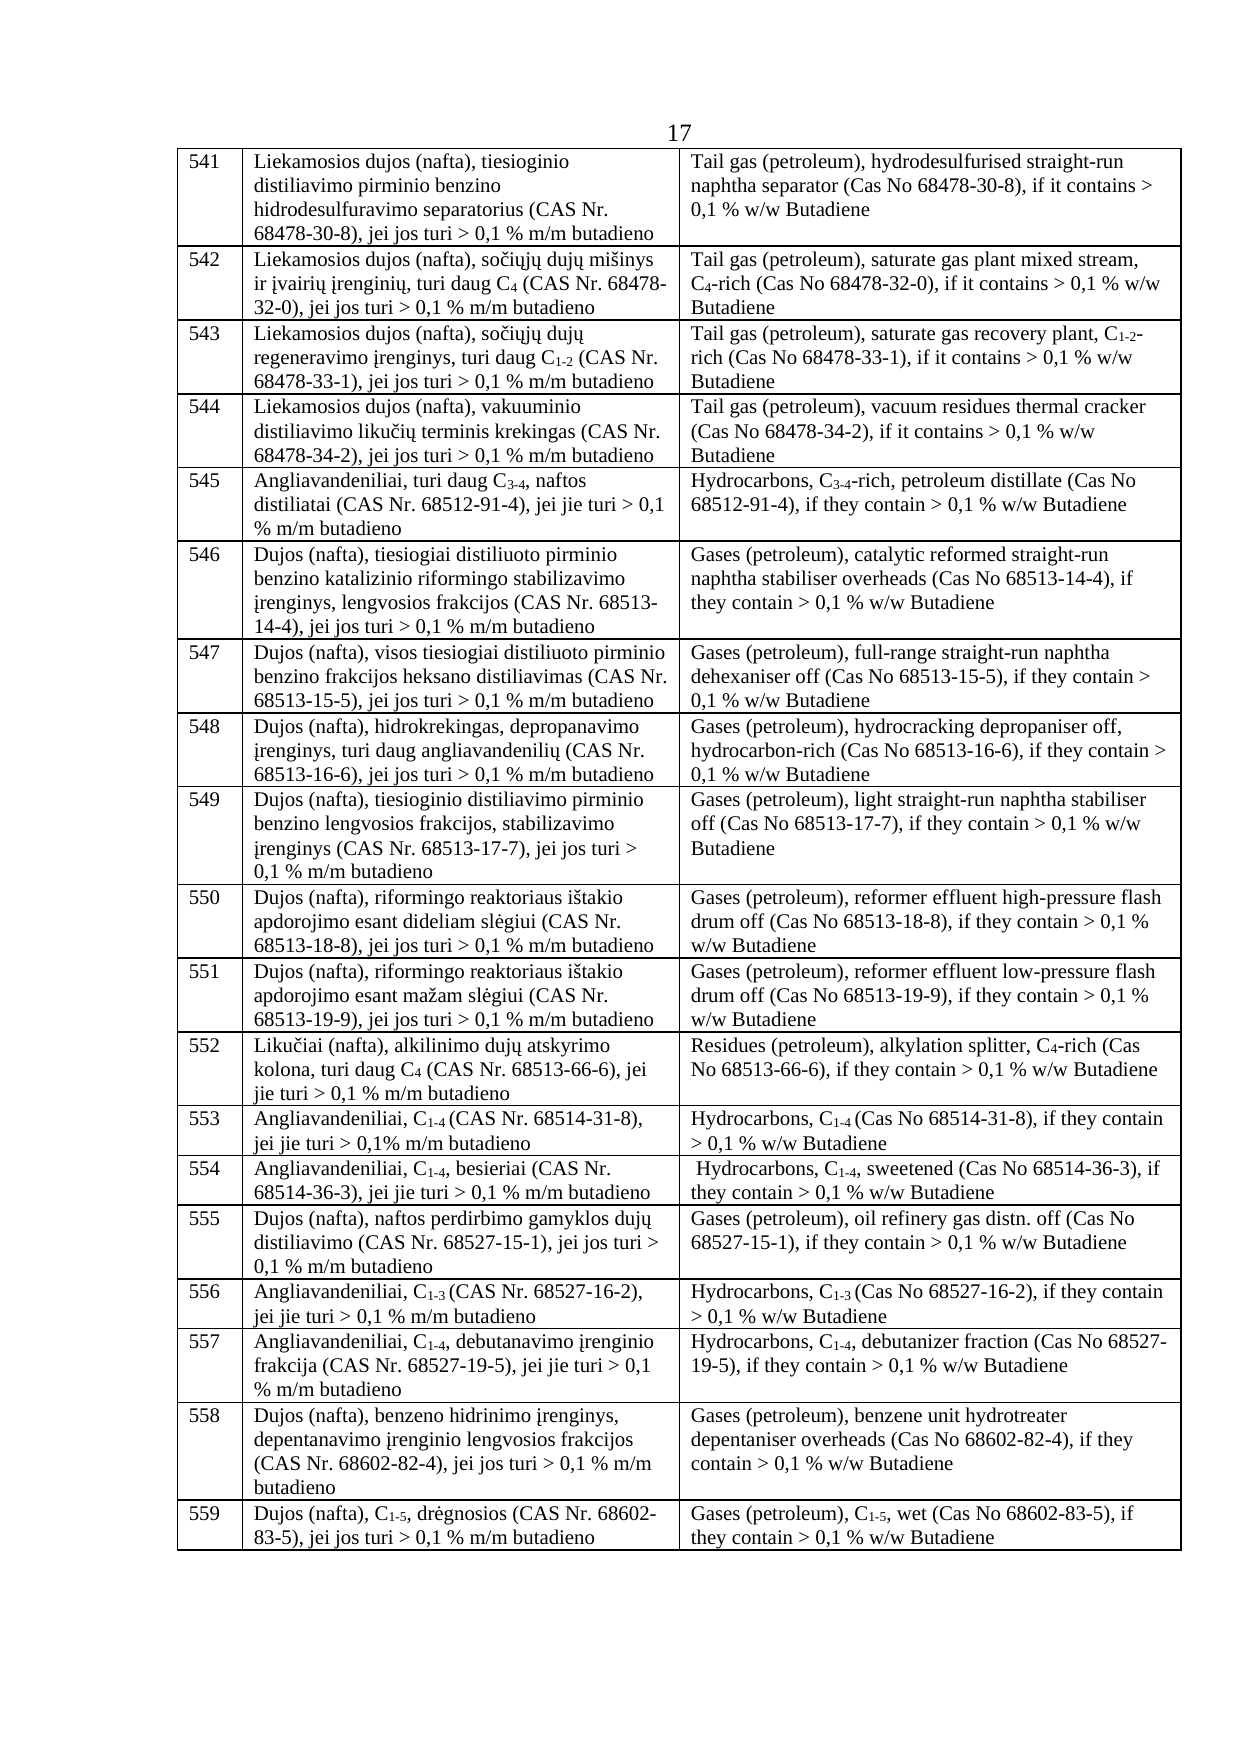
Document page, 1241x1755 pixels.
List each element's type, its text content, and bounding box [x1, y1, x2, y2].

table_cell Gases (petroleum), benzene unit hydrotreater depentaniser overheads (Cas No 68602-82-4), if they contain > 0,1 % w/w Butadiene [680, 1403, 1180, 1499]
table_cell Dujos (nafta), riformingo reaktoriaus ištakio apdorojimo esant dideliam slėgiui (CAS Nr. 68513-18-8), jei jos turi > 0,1 % m/m butadieno [243, 885, 679, 957]
table_cell Dujos (nafta), benzeno hidrinimo įrenginys, depentanavimo įrenginio lengvosios frakcijos (CAS Nr. 68602-82-4), jei jos turi > 0,1 % m/m butadieno [243, 1403, 679, 1499]
table_cell Dujos (nafta), riformingo reaktoriaus ištakio apdorojimo esant mažam slėgiui (CAS Nr. 68513-19-9), jei jos turi > 0,1 % m/m butadieno [243, 959, 679, 1031]
table_cell Hydrocarbons, C3-4-rich, petroleum distillate (Cas No 68512-91-4), if they contain > 0,1 % w/w Butadiene [680, 468, 1180, 540]
table_cell 545 [178, 468, 242, 540]
table_cell Angliavandeniliai, C1-4, besieriai (CAS Nr. 68514-36-3), jei jie turi > 0,1 % m/m butadieno [243, 1156, 679, 1204]
table_cell Hydrocarbons, C1-4, debutanizer fraction (Cas No 68527-19-5), if they contain > 0,1 % w/w Butadiene [680, 1329, 1180, 1401]
table_cell 558 [178, 1403, 242, 1499]
table_cell Gases (petroleum), oil refinery gas distn. off (Cas No 68527-15-1), if they contain > 0,1 % w/w Butadiene [680, 1206, 1180, 1278]
table_cell Residues (petroleum), alkylation splitter, C4-rich (Cas No 68513-66-6), if they contain > 0,1 % w/w Butadiene [680, 1033, 1180, 1105]
table_cell Hydrocarbons, C1-3 (Cas No 68527-16-2), if they contain > 0,1 % w/w Butadiene [680, 1280, 1180, 1328]
table_cell Dujos (nafta), visos tiesiogiai distiliuoto pirminio benzino frakcijos heksano distiliavimas (CAS Nr. 68513-15-5), jei jos turi > 0,1 % m/m butadieno [243, 640, 679, 712]
table_cell Tail gas (petroleum), saturate gas recovery plant, C1-2-rich (Cas No 68478-33-1), if it contains > 0,1 % w/w Butadiene [680, 321, 1180, 393]
table_cell 548 [178, 714, 242, 786]
table_cell 557 [178, 1329, 242, 1401]
table_cell Liekamosios dujos (nafta), tiesioginio distiliavimo pirminio benzino hidrodesulfuravimo separatorius (CAS Nr. 68478-30-8), jei jos turi > 0,1 % m/m butadieno [243, 149, 679, 245]
table_cell 554 [178, 1156, 242, 1204]
table_cell Gases (petroleum), C1-5, wet (Cas No 68602-83-5), if they contain > 0,1 % w/w Butadiene [680, 1501, 1180, 1549]
table_cell Liekamosios dujos (nafta), vakuuminio distiliavimo likučių terminis krekingas (CAS Nr. 68478-34-2), jei jos turi > 0,1 % m/m butadieno [243, 395, 679, 467]
table_cell 546 [178, 542, 242, 638]
table_cell Dujos (nafta), tiesioginio distiliavimo pirminio benzino lengvosios frakcijos, stabilizavimo įrenginys (CAS Nr. 68513-17-7), jei jos turi > 0,1 % m/m butadieno [243, 787, 679, 883]
table_cell 544 [178, 395, 242, 467]
table_cell Tail gas (petroleum), saturate gas plant mixed stream, C4-rich (Cas No 68478-32-0), if it contains > 0,1 % w/w Butadiene [680, 247, 1180, 319]
table_cell Gases (petroleum), hydrocracking depropaniser off, hydrocarbon-rich (Cas No 68513-16-6), if they contain > 0,1 % w/w Butadiene [680, 714, 1180, 786]
table_cell Angliavandeniliai, C1-4, debutanavimo įrenginio frakcija (CAS Nr. 68527-19-5), jei jie turi > 0,1 % m/m butadieno [243, 1329, 679, 1401]
table_cell 553 [178, 1106, 242, 1154]
table_cell Gases (petroleum), reformer effluent high-pressure flash drum off (Cas No 68513-18-8), if they contain > 0,1 % w/w Butadiene [680, 885, 1180, 957]
table_cell Gases (petroleum), light straight-run naphtha stabiliser off (Cas No 68513-17-7), if they contain > 0,1 % w/w Butadiene [680, 787, 1180, 883]
table_cell 556 [178, 1280, 242, 1328]
table_cell 542 [178, 247, 242, 319]
table_cell Angliavandeniliai, C1-3 (CAS Nr. 68527-16-2), jei jie turi > 0,1 % m/m butadieno [243, 1280, 679, 1328]
table_cell Dujos (nafta), naftos perdirbimo gamyklos dujų distiliavimo (CAS Nr. 68527-15-1), jei jos turi > 0,1 % m/m butadieno [243, 1206, 679, 1278]
table_cell Dujos (nafta), tiesiogiai distiliuoto pirminio benzino katalizinio riformingo stabilizavimo įrenginys, lengvosios frakcijos (CAS Nr. 68513-14-4), jei jos turi > 0,1 % m/m butadieno [243, 542, 679, 638]
table_cell Gases (petroleum), catalytic reformed straight-run naphtha stabiliser overheads (Cas No 68513-14-4), if they contain > 0,1 % w/w Butadiene [680, 542, 1180, 638]
table_cell 559 [178, 1501, 242, 1549]
table_cell Gases (petroleum), reformer effluent low-pressure flash drum off (Cas No 68513-19-9), if they contain > 0,1 % w/w Butadiene [680, 959, 1180, 1031]
table_cell 549 [178, 787, 242, 883]
table_cell Angliavandeniliai, C1-4 (CAS Nr. 68514-31-8), jei jie turi > 0,1% m/m butadieno [243, 1106, 679, 1154]
table_cell 551 [178, 959, 242, 1031]
table_cell 550 [178, 885, 242, 957]
table_cell Likučiai (nafta), alkilinimo dujų atskyrimo kolona, turi daug C4 (CAS Nr. 68513-66-6), jei jie turi > 0,1 % m/m butadieno [243, 1033, 679, 1105]
table_cell Tail gas (petroleum), vacuum residues thermal cracker (Cas No 68478-34-2), if it contains > 0,1 % w/w Butadiene [680, 395, 1180, 467]
table_cell Gases (petroleum), full-range straight-run naphtha dehexaniser off (Cas No 68513-15-5), if they contain > 0,1 % w/w Butadiene [680, 640, 1180, 712]
table_cell Hydrocarbons, C1-4 (Cas No 68514-31-8), if they contain > 0,1 % w/w Butadiene [680, 1106, 1180, 1154]
table_cell 543 [178, 321, 242, 393]
table_cell 541 [178, 149, 242, 245]
table_cell Dujos (nafta), C1-5, drėgnosios (CAS Nr. 68602-83-5), jei jos turi > 0,1 % m/m butadieno [243, 1501, 679, 1549]
table_cell Angliavandeniliai, turi daug C3-4, naftos distiliatai (CAS Nr. 68512-91-4), jei jie turi > 0,1 % m/m butadieno [243, 468, 679, 540]
table_cell Liekamosios dujos (nafta), sočiųjų dujų regeneravimo įrenginys, turi daug C1-2 (CAS Nr. 68478-33-1), jei jos turi > 0,1 % m/m butadieno [243, 321, 679, 393]
table_cell Hydrocarbons, C1-4, sweetened (Cas No 68514-36-3), if they contain > 0,1 % w/w Butadiene [680, 1156, 1180, 1204]
table_cell Liekamosios dujos (nafta), sočiųjų dujų mišinys ir įvairių įrenginių, turi daug C4 (CAS Nr. 68478-32-0), jei jos turi > 0,1 % m/m butadieno [243, 247, 679, 319]
table_cell 552 [178, 1033, 242, 1105]
table_cell Dujos (nafta), hidrokrekingas, depropanavimo įrenginys, turi daug angliavandenilių (CAS Nr. 68513-16-6), jei jos turi > 0,1 % m/m butadieno [243, 714, 679, 786]
table_cell Tail gas (petroleum), hydrodesulfurised straight-run naphtha separator (Cas No 68478-30-8), if it contains > 0,1 % w/w Butadiene [680, 149, 1180, 245]
table_cell 547 [178, 640, 242, 712]
table_cell 555 [178, 1206, 242, 1278]
